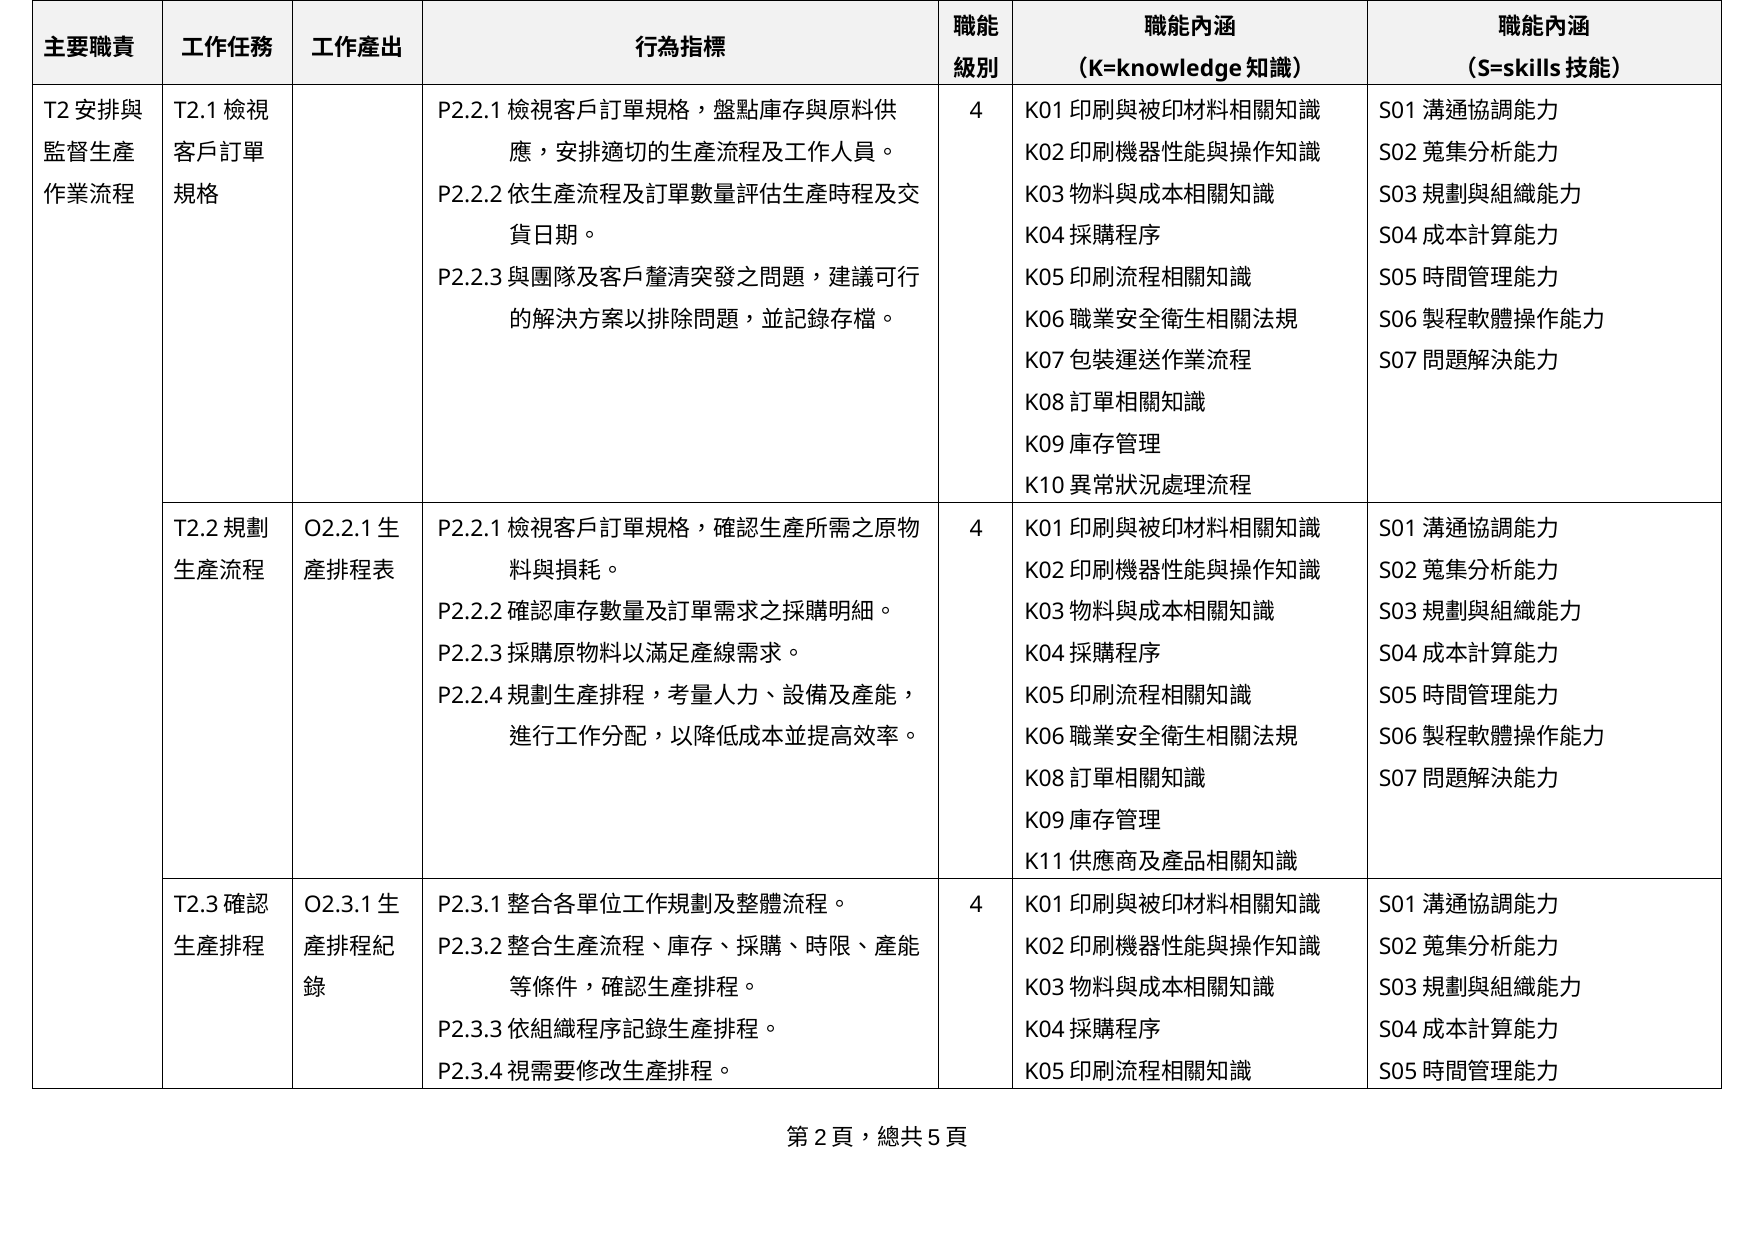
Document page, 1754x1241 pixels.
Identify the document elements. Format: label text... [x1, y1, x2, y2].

table_cell S01溝通協調能力 S02蒐集分析能力 S03規劃與組織能力 S04成本計算能力 S05時間管理能力 S06製程軟體操作能力 S07問題解決能力 [1368, 503, 1721, 878]
table_header 行為指標 [423, 1, 938, 84]
table_cell T2.1檢視客戶訂單規格 [163, 85, 292, 502]
table_cell T2.2規劃生產流程 [163, 503, 292, 878]
table_header 工作任務 [163, 1, 292, 84]
table_cell O2.3.1生產排程紀錄 [293, 879, 422, 1087]
table_cell P2.2.1檢視客戶訂單規格，確認生產所需之原物料與損耗。 P2.2.2確認庫存數量及訂單需求之採購明細。 P2.2.3採購原物料以滿足產線需求。 P2.2.4規劃生產排程，考量人力、設備及產能，進行工作分配，以降低成本並提高效率。 [423, 503, 938, 878]
table_cell O2.2.1生產排程表 [293, 503, 422, 878]
table_header 工作產出 [293, 1, 422, 84]
table_cell S01溝通協調能力 S02蒐集分析能力 S03規劃與組織能力 S04成本計算能力 S05時間管理能力 [1368, 879, 1721, 1087]
table_header 職能級別 [939, 1, 1012, 84]
table_cell K01印刷與被印材料相關知識 K02印刷機器性能與操作知識 K03物料與成本相關知識 K04採購程序 K05印刷流程相關知識 K06職業安全衛生相關法規 K08訂單相關知識 K09庫存管理 K11供應商及產品相關知識 [1013, 503, 1367, 878]
table_cell [293, 85, 422, 502]
table_cell 4 [939, 503, 1012, 878]
table_cell 4 [939, 879, 1012, 1087]
table_header 職能內涵 （K=knowledge知識） [1013, 1, 1367, 84]
table_cell T2安排與監督生產作業流程 [33, 85, 162, 1087]
table_cell P2.3.1整合各單位工作規劃及整體流程。 P2.3.2整合生產流程、庫存、採購、時限、產能等條件，確認生產排程。 P2.3.3依組織程序記錄生產排程。 P2.3.4視需要修改生產排程。 [423, 879, 938, 1087]
table_header 職能內涵 （S=skills技能） [1368, 1, 1721, 84]
table_cell 4 [939, 85, 1012, 502]
table_cell T2.3確認生產排程 [163, 879, 292, 1087]
table_cell K01印刷與被印材料相關知識 K02印刷機器性能與操作知識 K03物料與成本相關知識 K04採購程序 K05印刷流程相關知識 [1013, 879, 1367, 1087]
table_cell S01溝通協調能力 S02蒐集分析能力 S03規劃與組織能力 S04成本計算能力 S05時間管理能力 S06製程軟體操作能力 S07問題解決能力 [1368, 85, 1721, 502]
table_cell K01印刷與被印材料相關知識 K02印刷機器性能與操作知識 K03物料與成本相關知識 K04採購程序 K05印刷流程相關知識 K06職業安全衛生相關法規 K07包裝運送作業流程 K08訂單相關知識 K09庫存管理 K10異常狀況處理流程 [1013, 85, 1367, 502]
table_header 主要職責 [33, 1, 162, 84]
table_cell P2.2.1檢視客戶訂單規格，盤點庫存與原料供應，安排適切的生產流程及工作人員。 P2.2.2依生產流程及訂單數量評估生產時程及交貨日期。 P2.2.3與團隊及客戶釐清突發之問題，建議可行的解決方案以排除問題，並記錄存檔。 [423, 85, 938, 502]
